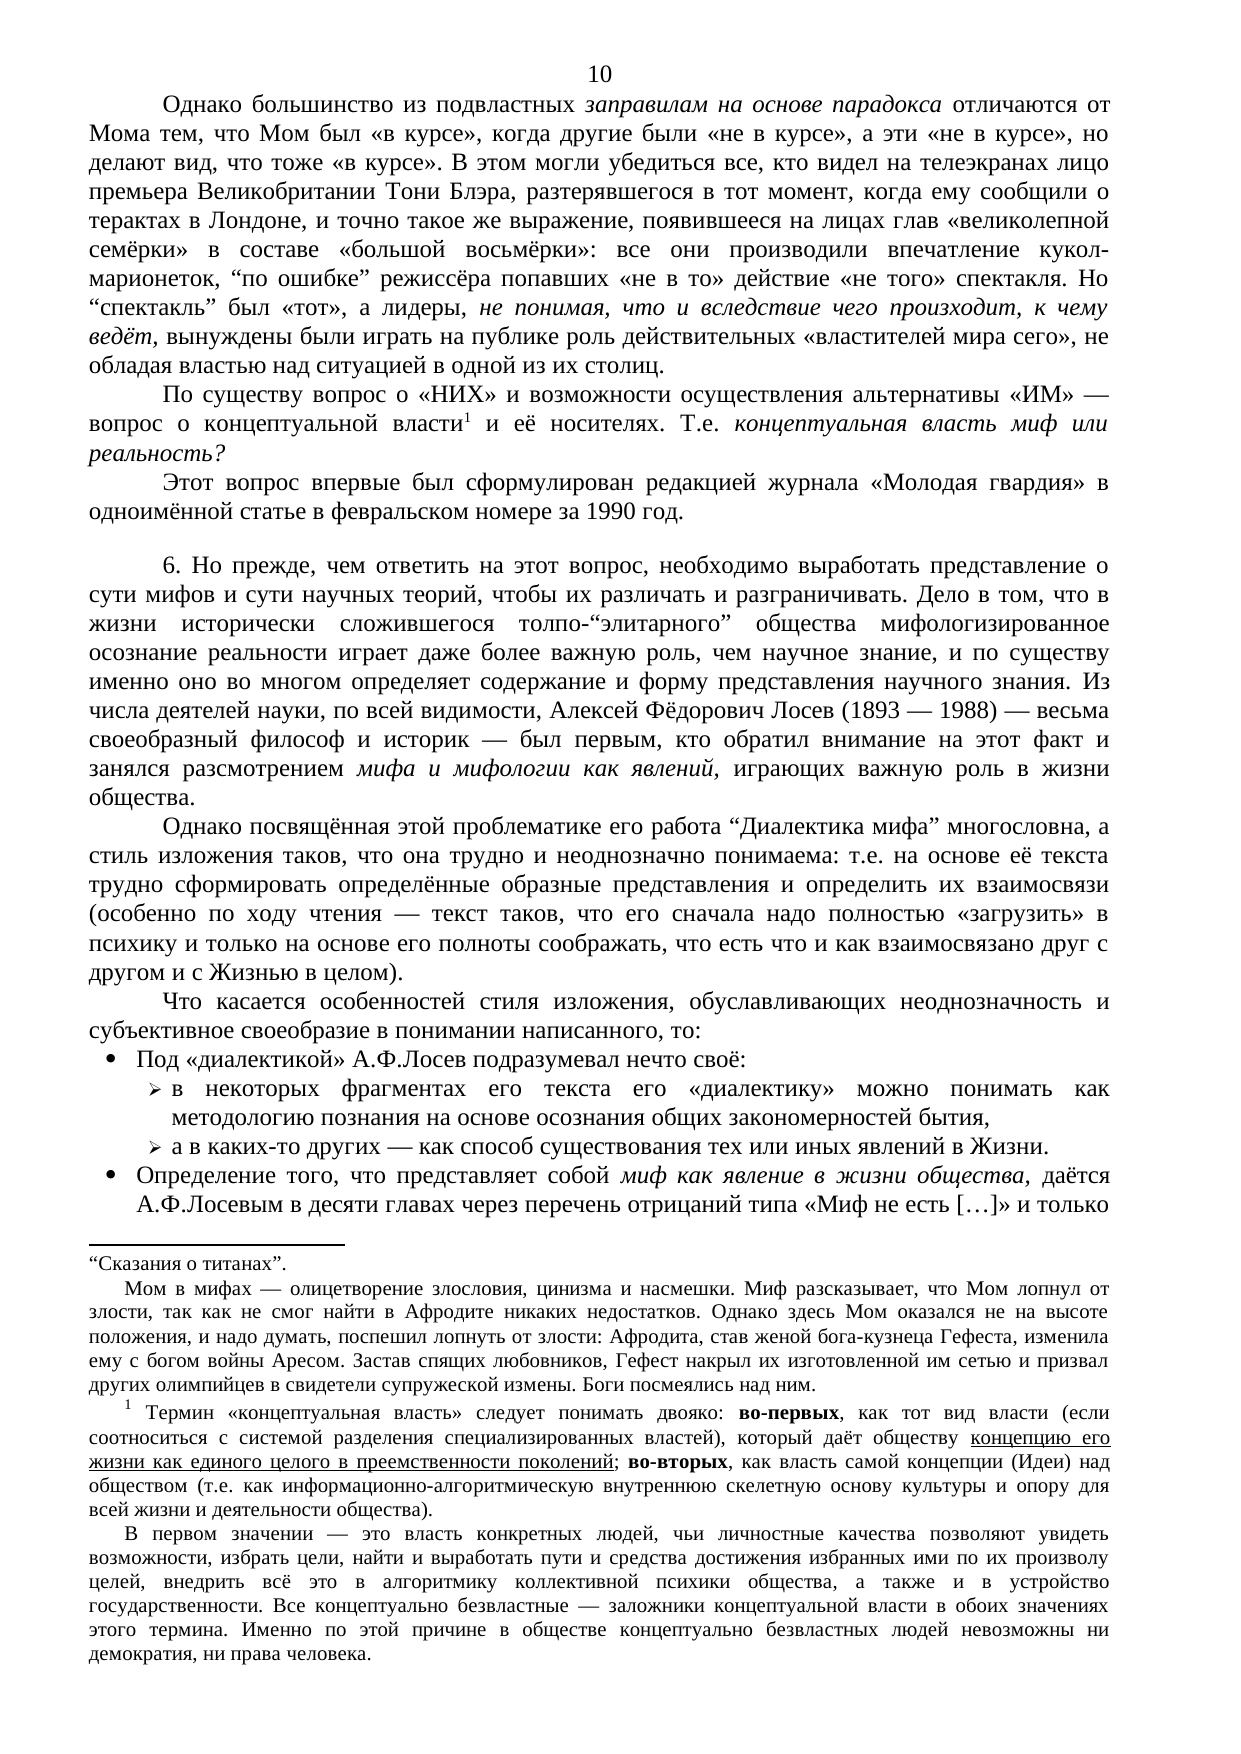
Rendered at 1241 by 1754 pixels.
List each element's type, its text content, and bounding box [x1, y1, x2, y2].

text “Сказания о титанах”. [89, 1251, 1110, 1275]
text 6. Но прежде, чем ответить на этот вопрос, необходимо выработать представление о сути мифов и сути научных теорий, чтобы их различать и разграничивать. Дело в том, что в жизни исторически сложившегося толпо-“элитарного” общества мифологизированное осознание реальности играет даже более важную роль, чем научное знание, и по существу именно оно во многом определяет содержание и форму представления научного знания. Из числа деятелей науки, по всей видимости, Алексей Фёдорович Лосев (1893 — 1988) — весьма своеобразный философ и историк — был первым, кто обратил внимание на этот факт и занялся разсмотрением мифа и мифологии как явлений, играющих важную роль в жизни общества. [89, 549, 1110, 811]
text Этот вопрос впервые был сформулирован редакцией журнала «Молодая гвардия» в одноимённой статье в февральском номере за 1990 год. [89, 466, 1110, 524]
text По существу вопрос о «НИХ» и возможности осуществления альтернативы «ИМ» — вопрос о концептуальной власти и её носителях. Т.е. концептуальная власть миф или реальность? [89, 379, 1110, 466]
text Мом в мифах — олицетворение злословия, цинизма и насмешки. Миф разсказывает, что Мом лопнул от злости, так как не смог найти в Афродите никаких недостатков. Однако здесь Мом оказался не на высоте положения, и надо думать, поспешил лопнуть от злости: Афродита, став женой бога-кузнеца Гефеста, изменила ему с богом войны Аресом. Застав спящих любовников, Гефест накрыл их изготовленной им сетью и призвал других олимпийцев в свидетели супружеской измены. Боги посмеялись над ним. [89, 1275, 1110, 1396]
list а в каких-то других — как способ существования тех или иных явлений в Жизни. [148, 1131, 1110, 1160]
text В первом значении — это власть конкретных людей, чьи личностные качества позволяют увидеть возможности, избрать цели, найти и выработать пути и средства достижения избранных ими по их произволу целей, внедрить всё это в алгоритмику коллективной психики общества, а также и в устройство государственности. Все концептуально безвластные — заложники концептуальной власти в обоих значениях этого термина. Именно по этой причине в обществе концептуально безвластных людей невозможны ни демократия, ни права человека. [89, 1521, 1110, 1665]
list Определение того, что представляет собой миф как явление в жизни общества, даётся А.Ф.Лосевым в десяти главах через перечень отрицаний типа «Миф не есть […]» и только [106, 1160, 1110, 1218]
list Под «диалектикой» А.Ф.Лосев подразумевал нечто своё: [106, 1044, 1110, 1073]
list в некоторых фрагментах его текста его «диалектику» можно понимать как методологию познания на основе осознания общих закономерностей бытия, [148, 1073, 1110, 1131]
text Что касается особенностей стиля изложения, обуславливающих неоднозначность и субъективное своеобразие в понимании написанного, то: [89, 986, 1110, 1044]
text Термин «кон­це­п­ту­альная власть» следует понимать двояко: во-первых, как тот вид власти (если соотноситься с системой разделения специализированных властей), который даёт обществу концепцию его жизни как единого целого в преемственности поколений; во-вто­рых, как власть самой концепции (Идеи) над обществом (т.е. как информационно-алго­рит­ми­чес­кую внутреннюю скелетную основу культуры и опору для всей жизни и деятельности общества). [89, 1396, 1110, 1521]
text Однако большинство из подвластных заправилам на основе парадокса отличаются от Мома тем, что Мом был «в курсе», когда другие были «не в курсе», а эти «не в курсе», но делают вид, что тоже «в курсе». В этом могли убедиться все, кто видел на телеэкранах лицо премьера Великобритании Тони Блэра, разтерявшегося в тот момент, когда ему сообщили о терактах в Лондоне, и точно такое же выражение, появившееся на лицах глав «великолепной семёрки» в составе «большой восьмёрки»: все они производили впечатление кукол-марионеток, “по ошибке” режиссёра попавших «не в то» действие «не того» спектакля. Но “спектакль” был «тот», а лидеры, не понимая, что и вследствие чего произходит, к чему ведёт, вынуждены были играть на публике роль действительных «властителей мира сего», не обладая властью над ситуацией в одной из их столиц. [89, 89, 1110, 379]
text Однако посвящённая этой проблематике его работа “Диалектика мифа” многословна, а стиль изложения таков, что она трудно и неоднозначно понимаема: т.е. на основе её текста трудно сформировать определённые образные представления и определить их взаимосвязи (особенно по ходу чтения — текст таков, что его сначала надо полностью «загрузить» в психику и только на основе его полноты соображать, что есть что и как взаимосвязано друг с другом и с Жизнью в целом). [89, 811, 1110, 986]
